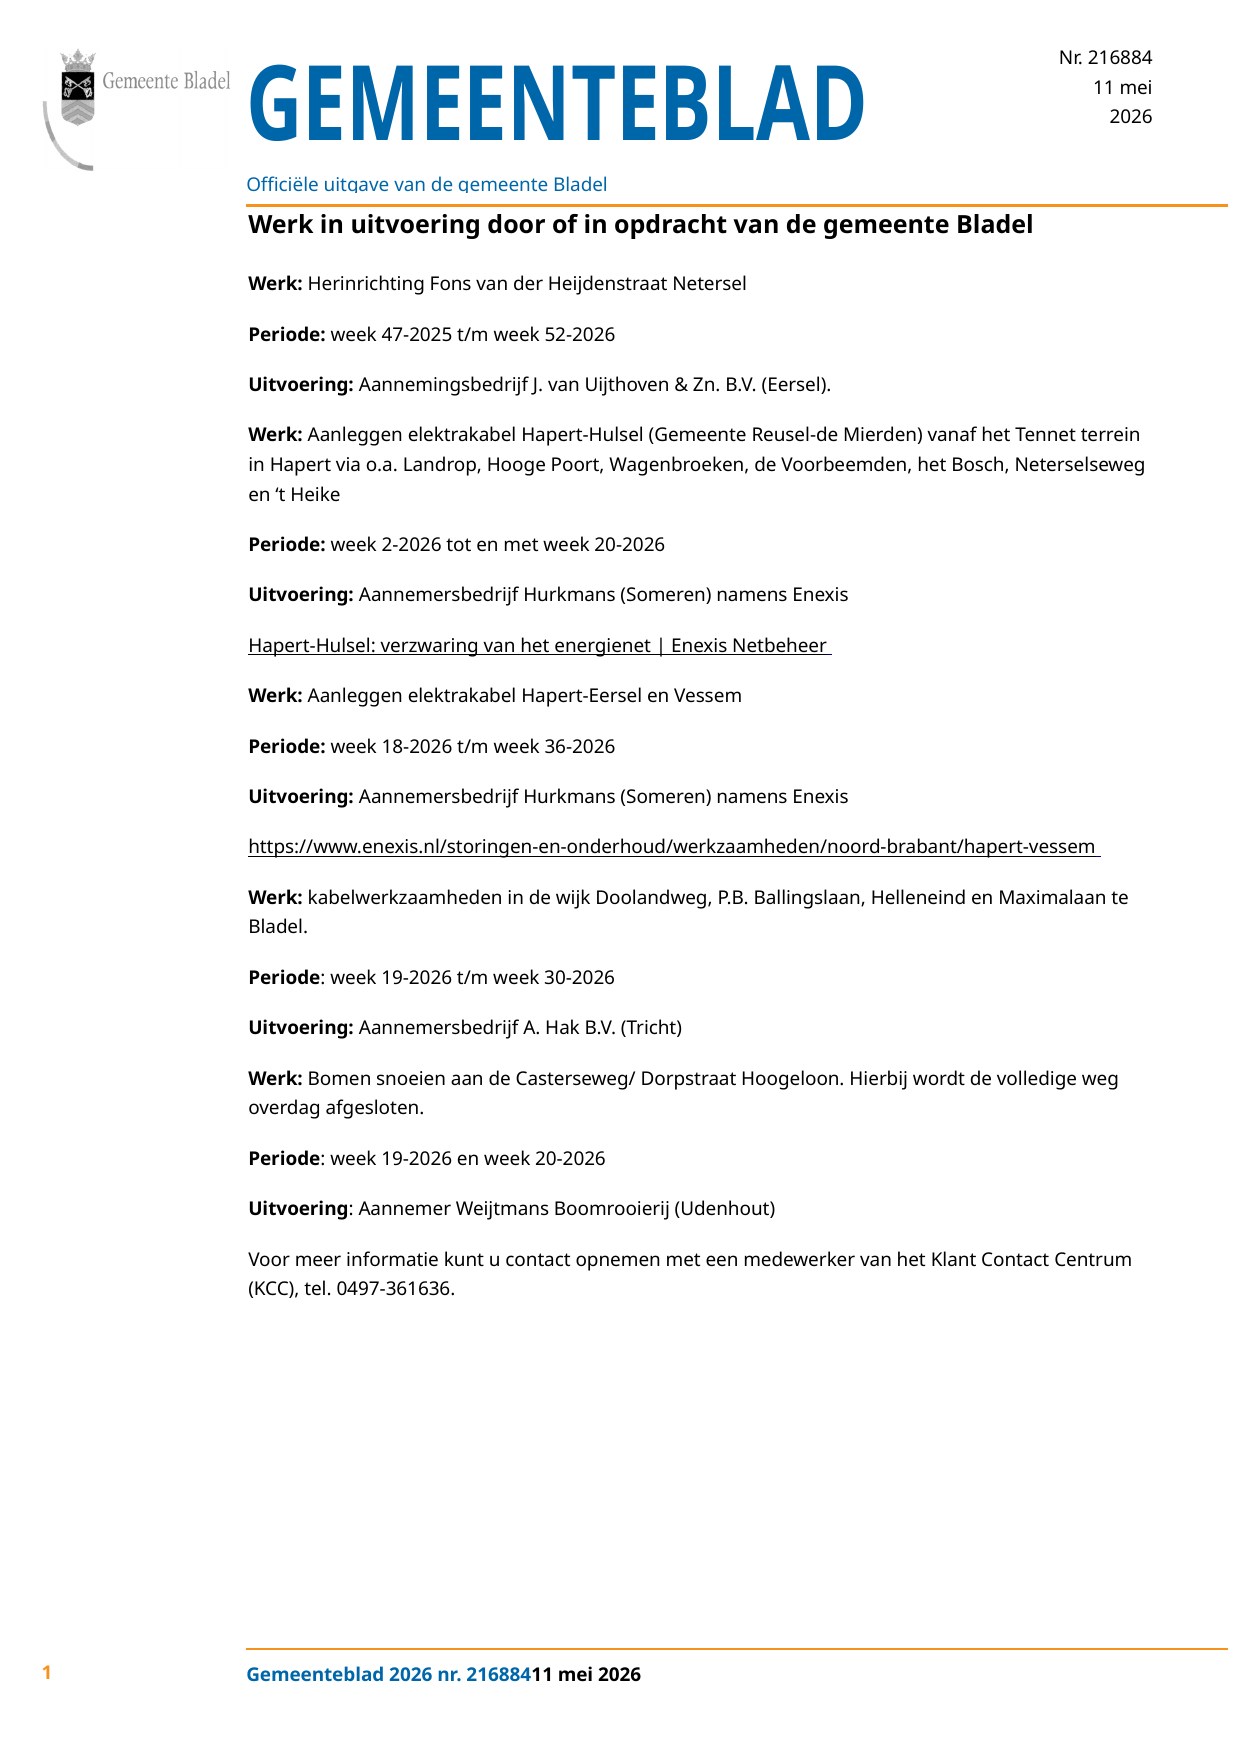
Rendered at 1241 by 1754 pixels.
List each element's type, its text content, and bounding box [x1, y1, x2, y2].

text Uitvoering: Aannemersbedrijf Hurkmans (Someren) namens Enexis [248, 783, 1152, 809]
text Hapert-Hulsel: verzwaring van het energienet | Enexis Netbeheer [248, 632, 1152, 658]
text Uitvoering: Aannemingsbedrijf J. van Uijthoven & Zn. B.V. (Eersel). [248, 371, 1152, 397]
text Voor meer informatie kunt u contact opnemen met een medewerker van het Klant Contact Centrum (KCC), tel. 0497-361636. [248, 1246, 1152, 1301]
text Periode: week 47-2025 t/m week 52-2026 [248, 321, 1152, 346]
text Uitvoering: Aannemersbedrijf Hurkmans (Someren) namens Enexis [248, 582, 1152, 607]
text Werk in uitvoering door of in opdracht van de gemeente Bladel [248, 207, 1152, 241]
text Werk: Herinrichting Fons van der Heijdenstraat Netersel [248, 270, 1152, 296]
text Werk: Aanleggen elektrakabel Hapert-Hulsel (Gemeente Reusel-de Mierden) vanaf het Tennet terrein in Hapert via o.a. Landrop, Hooge Poort, Wagenbroeken, de Voorbeemden, het Bosch, Neterselseweg en ‘t Heike [248, 422, 1152, 506]
text Periode: week 19-2026 t/m week 30-2026 [248, 964, 1152, 990]
text Werk: kabelwerkzaamheden in de wijk Doolandweg, P.B. Ballingslaan, Helleneind en Maximalaan te Bladel. [248, 884, 1152, 939]
text Periode: week 2-2026 tot en met week 20-2026 [248, 531, 1152, 557]
text Periode: week 19-2026 en week 20-2026 [248, 1145, 1152, 1171]
text https://www.enexis.nl/storingen-en-onderhoud/werkzaamheden/noord-brabant/hapert-vessem [248, 834, 1152, 859]
text Periode: week 18-2026 t/m week 36-2026 [248, 733, 1152, 758]
text Werk: Aanleggen elektrakabel Hapert-Eersel en Vessem [248, 682, 1152, 708]
text Werk: Bomen snoeien aan de Casterseweg/ Dorpstraat Hoogeloon. Hierbij wordt de volledige weg overdag afgesloten. [248, 1065, 1152, 1120]
text Uitvoering: Aannemersbedrijf A. Hak B.V. (Tricht) [248, 1014, 1152, 1040]
text Uitvoering: Aannemer Weijtmans Boomrooierij (Udenhout) [248, 1195, 1152, 1221]
picture [41, 47, 231, 172]
